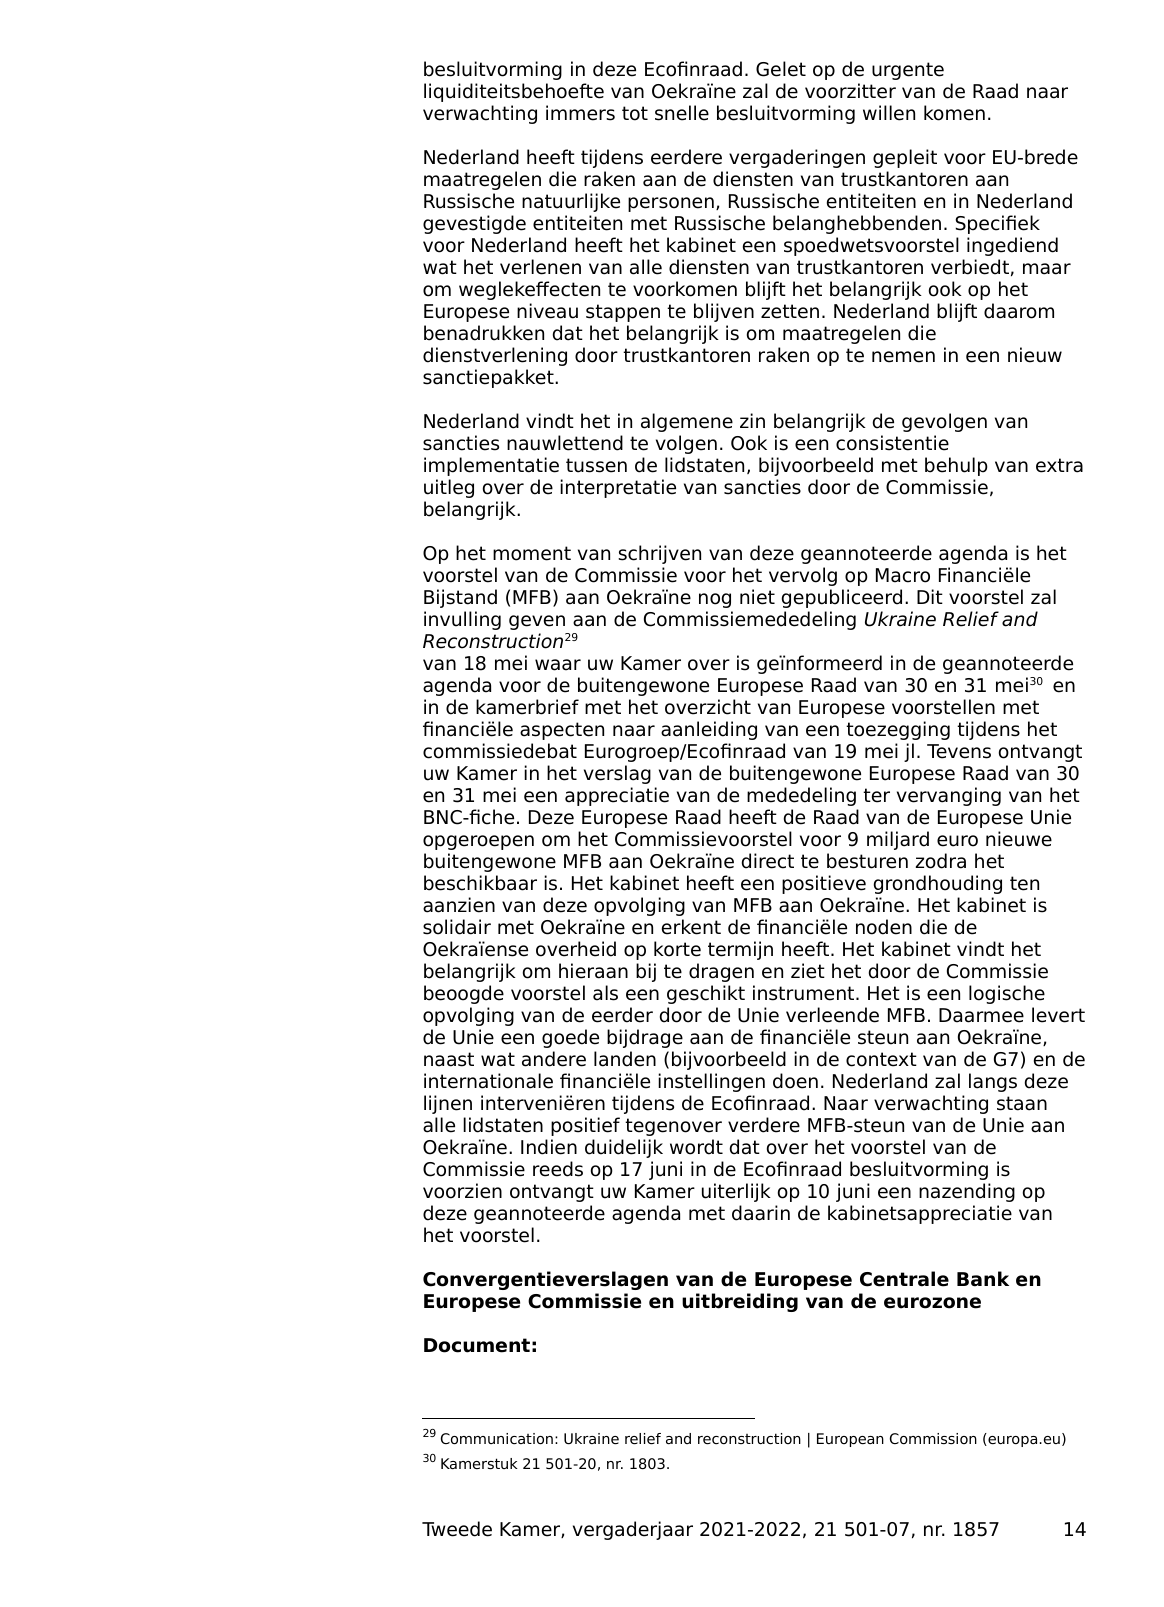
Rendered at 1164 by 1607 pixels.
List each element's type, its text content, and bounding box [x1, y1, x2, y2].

text Kamerstuk 21 501-20, nr. 1803. [422, 1452, 1087, 1474]
text besluitvorming in deze Ecofinraad. Gelet op de urgente liquiditeitsbehoefte van Oekraïne zal de voorzitter van de Raad naar verwachting immers tot snelle besluitvorming willen komen. [422, 59, 1087, 125]
text Communication: Ukraine relief and reconstruction | European Commission (europa.eu) [422, 1427, 1087, 1449]
subtitle Convergentieverslagen van de Europese Centrale Bank en Europese Commissie en uitbreiding van de eurozone [422, 1269, 1087, 1313]
text van 18 mei waar uw Kamer over is geïnformeerd in de geannoteerde agenda voor de buitengewone Europese Raad van 30 en 31 mei en in de kamerbrief met het overzicht van Europese voorstellen met financiële aspecten naar aanleiding van een toezegging tijdens het commissiedebat Eurogroep/Ecofinraad van 19 mei jl. Tevens ontvangt uw Kamer in het verslag van de buitengewone Europese Raad van 30 en 31 mei een appreciatie van de mededeling ter vervanging van het BNC-fiche. Deze Europese Raad heeft de Raad van de Europese Unie opgeroepen om het Commissievoorstel voor 9 miljard euro nieuwe buitengewone MFB aan Oekraïne direct te besturen zodra het beschikbaar is. Het kabinet heeft een positieve grondhouding ten aanzien van deze opvolging van MFB aan Oekraïne. Het kabinet is solidair met Oekraïne en erkent de financiële noden die de Oekraïense overheid op korte termijn heeft. Het kabinet vindt het belangrijk om hieraan bij te dragen en ziet het door de Commissie beoogde voorstel als een geschikt instrument. Het is een logische opvolging van de eerder door de Unie verleende MFB. Daarmee levert de Unie een goede bijdrage aan de financiële steun aan Oekraïne, naast wat andere landen (bijvoorbeeld in de context van de G7) en de internationale financiële instellingen doen. Nederland zal langs deze lijnen interveniëren tijdens de Ecofinraad. Naar verwachting staan alle lidstaten positief tegenover verdere MFB-steun van de Unie aan Oekraïne. Indien duidelijk wordt dat over het voorstel van de Commissie reeds op 17 juni in de Ecofinraad besluitvorming is voorzien ontvangt uw Kamer uiterlijk op 10 juni een nazending op deze geannoteerde agenda met daarin de kabinetsappreciatie van het voorstel. [422, 653, 1087, 1247]
text Op het moment van schrijven van deze geannoteerde agenda is het voorstel van de Commissie voor het vervolg op Macro Financiële Bijstand (MFB) aan Oekraïne nog niet gepubliceerd. Dit voorstel zal invulling geven aan de Commissiemededeling Ukraine Relief and Reconstruction [422, 543, 1087, 653]
text Document: [422, 1335, 1087, 1357]
text Nederland heeft tijdens eerdere vergaderingen gepleit voor EU-brede maatregelen die raken aan de diensten van trustkantoren aan Russische natuurlijke personen, Russische entiteiten en in Nederland gevestigde entiteiten met Russische belanghebbenden. Specifiek voor Nederland heeft het kabinet een spoedwetsvoorstel ingediend wat het verlenen van alle diensten van trustkantoren verbiedt, maar om weglekeffecten te voorkomen blijft het belangrijk ook op het Europese niveau stappen te blijven zetten. Nederland blijft daarom benadrukken dat het belangrijk is om maatregelen die dienstverlening door trustkantoren raken op te nemen in een nieuw sanctiepakket. [422, 147, 1087, 389]
text Nederland vindt het in algemene zin belangrijk de gevolgen van sancties nauwlettend te volgen. Ook is een consistentie implementatie tussen de lidstaten, bijvoorbeeld met behulp van extra uitleg over de interpretatie van sancties door de Commissie, belangrijk. [422, 411, 1087, 521]
